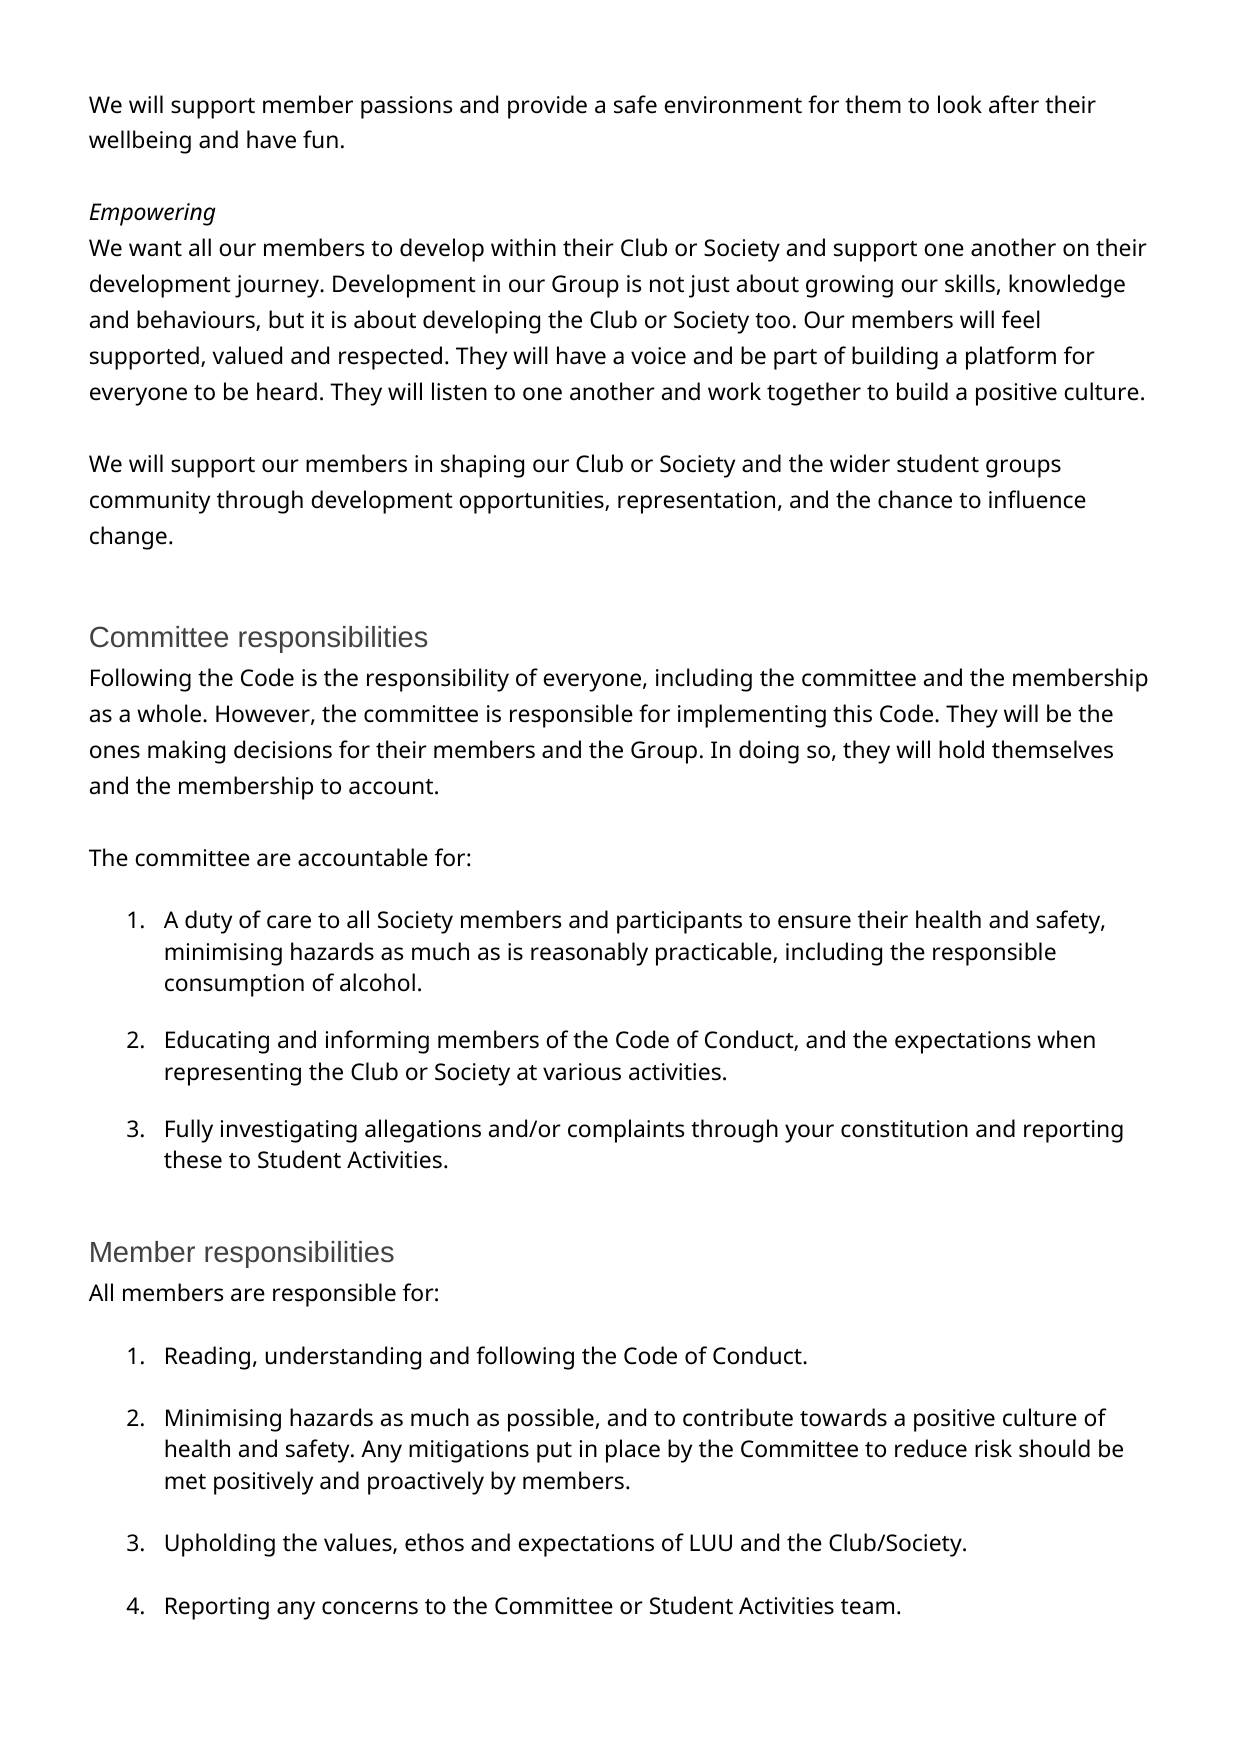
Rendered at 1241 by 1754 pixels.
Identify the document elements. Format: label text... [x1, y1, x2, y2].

text All members are responsible for: [88, 1277, 1152, 1308]
text We will support member passions and provide a safe environment for them to look after their wellbeing and have fun. [88, 88, 1152, 156]
list Minimising hazards as much as possible, and to contribute towards a positive culture of health and safety. Any mitigations put in place by the Committee to reduce risk should be met positively and proactively by members. [126, 1402, 1152, 1496]
text Empowering [88, 196, 1152, 228]
text The committee are accountable for: [88, 842, 1152, 873]
list Fully investigating allegations and/or complaints through your constitution and reporting these to Student Activities. [126, 1113, 1152, 1176]
text Following the Code is the responsibility of everyone, including the committee and the membership as a whole. However, the committee is responsible for implementing this Code. They will be the ones making decisions for their members and the Group. In doing so, they will hold themselves and the membership to account. [88, 662, 1152, 801]
text We will support our members in shaping our Club or Society and the wider student groups community through development opportunities, representation, and the chance to influence change. [88, 448, 1152, 551]
list Reading, understanding and following the Code of Conduct. [126, 1340, 1152, 1371]
list Reporting any concerns to the Committee or Student Activities team. [126, 1590, 1152, 1621]
subtitle Member responsibilities [88, 1235, 1152, 1269]
list Educating and informing members of the Code of Conduct, and the expectations when representing the Club or Society at various activities. [126, 1024, 1152, 1087]
text We want all our members to develop within their Club or Society and support one another on their development journey. Development in our Group is not just about growing our skills, knowledge and behaviours, but it is about developing the Club or Society too. Our members will feel supported, valued and respected. They will have a voice and be part of building a platform for everyone to be heard. They will listen to one another and work together to build a positive culture. [88, 232, 1152, 407]
list A duty of care to all Society members and participants to ensure their health and safety, minimising hazards as much as is reasonably practicable, including the responsible consumption of alcohol. [126, 904, 1152, 998]
list Upholding the values, ethos and expectations of LUU and the Club/Society. [126, 1527, 1152, 1558]
subtitle Committee responsibilities [88, 620, 1152, 654]
